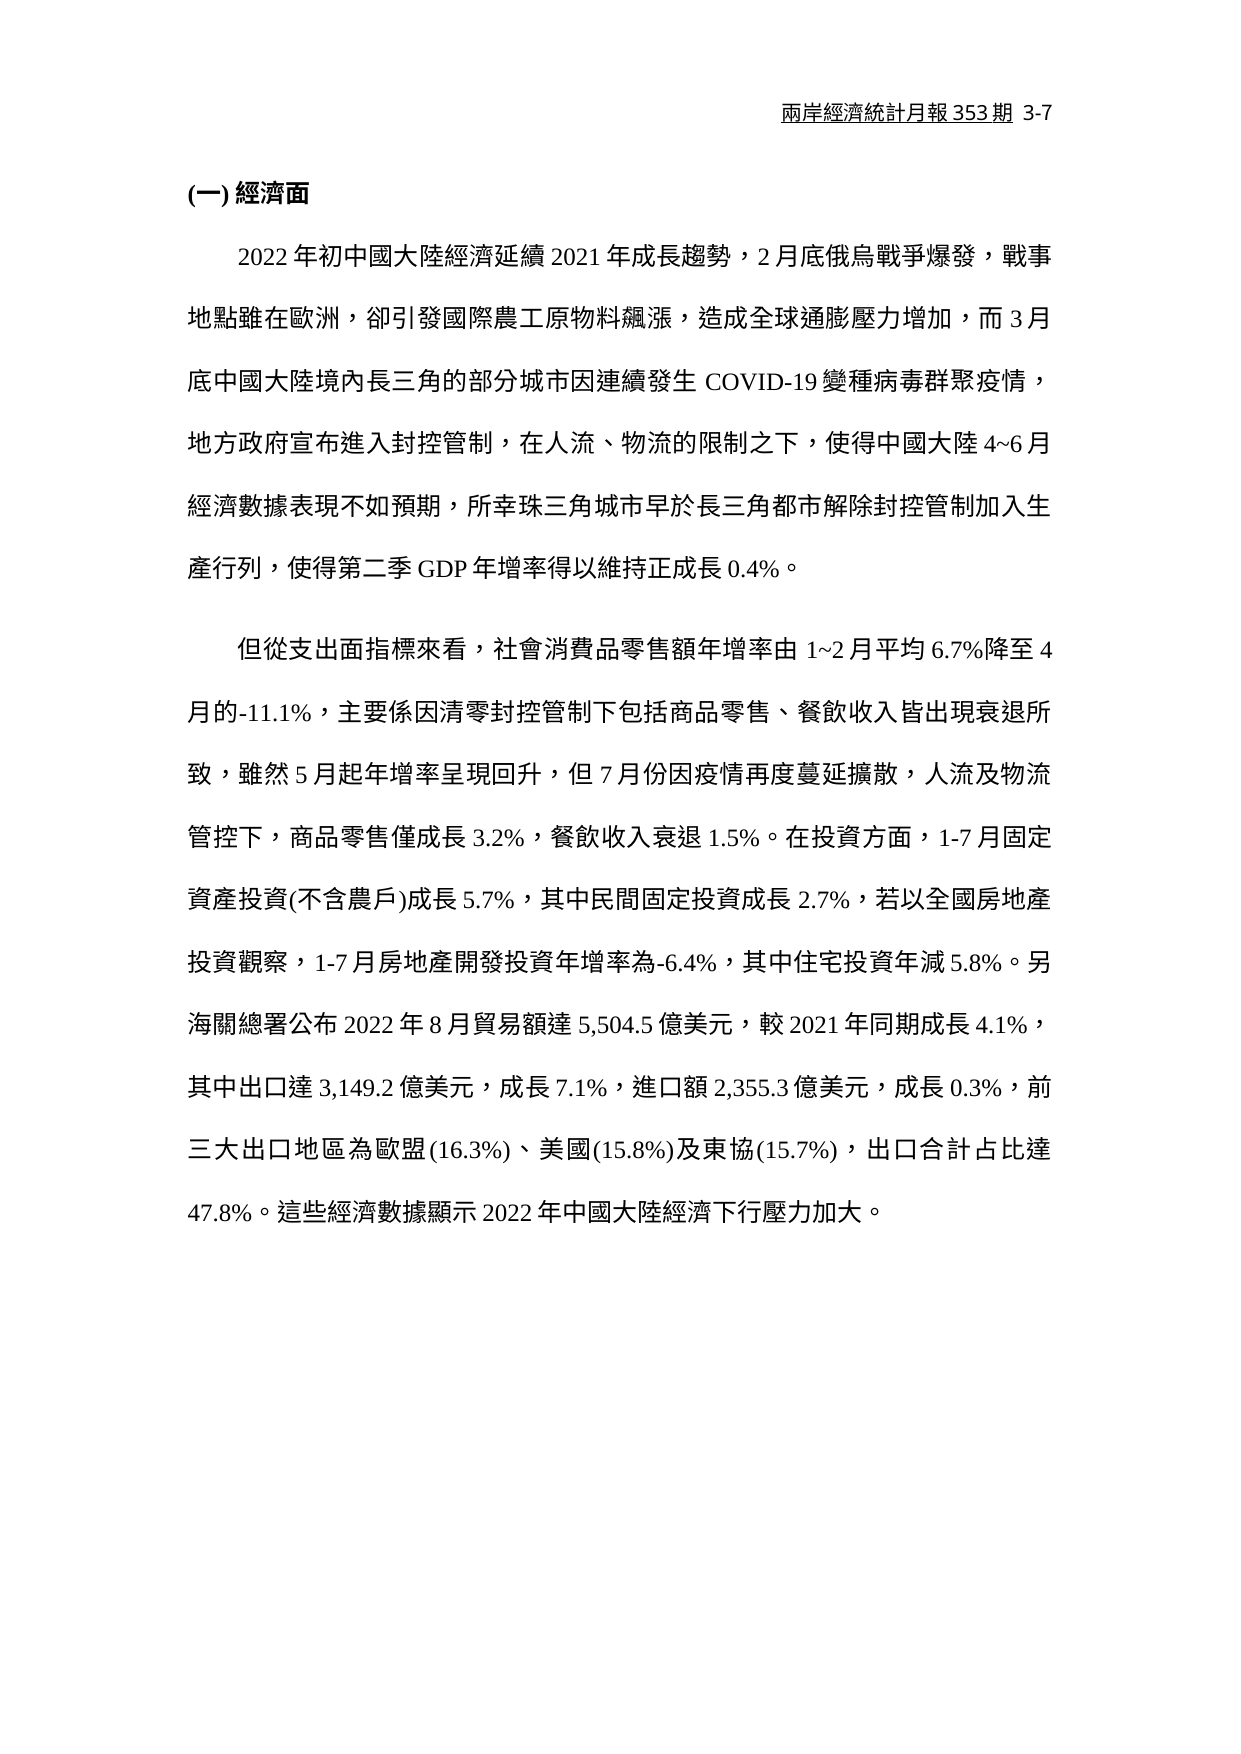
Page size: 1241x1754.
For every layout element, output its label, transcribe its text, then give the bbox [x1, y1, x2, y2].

text 2022年初中國大陸經濟延續2021年成長趨勢，2月底俄烏戰爭爆發，戰事地點雖在歐洲，卻引發國際農工原物料飆漲，造成全球通膨壓力增加，而3月底中國大陸境內長三角的部分城市因連續發生COVID-19變種病毒群聚疫情，地方政府宣布進入封控管制，在人流、物流的限制之下，使得中國大陸4~6月經濟數據表現不如預期，所幸珠三角城市早於長三角都市解除封控管制加入生產行列，使得第二季GDP年增率得以維持正成長0.4%。 [187, 212, 1053, 587]
text 但從支出面指標來看，社會消費品零售額年增率由1~2月平均6.7%降至4月的-11.1%，主要係因清零封控管制下包括商品零售、餐飲收入皆出現衰退所致，雖然5月起年增率呈現回升，但7月份因疫情再度蔓延擴散，人流及物流管控下，商品零售僅成長3.2%，餐飲收入衰退1.5%。在投資方面，1-7月固定資產投資(不含農戶)成長5.7%，其中民間固定投資成長2.7%，若以全國房地產投資觀察，1-7月房地產開發投資年增率為-6.4%，其中住宅投資年減5.8%。另海關總署公布2022年8月貿易額達5,504.5億美元，較2021年同期成長4.1%，其中出口達3,149.2億美元，成長7.1%，進口額2,355.3億美元，成長0.3%，前三大出口地區為歐盟(16.3%)、美國(15.8%)及東協(15.7%)，出口合計占比達47.8%。這些經濟數據顯示2022年中國大陸經濟下行壓力加大。 [187, 606, 1053, 1231]
text (一) 經濟面 [187, 150, 1053, 212]
